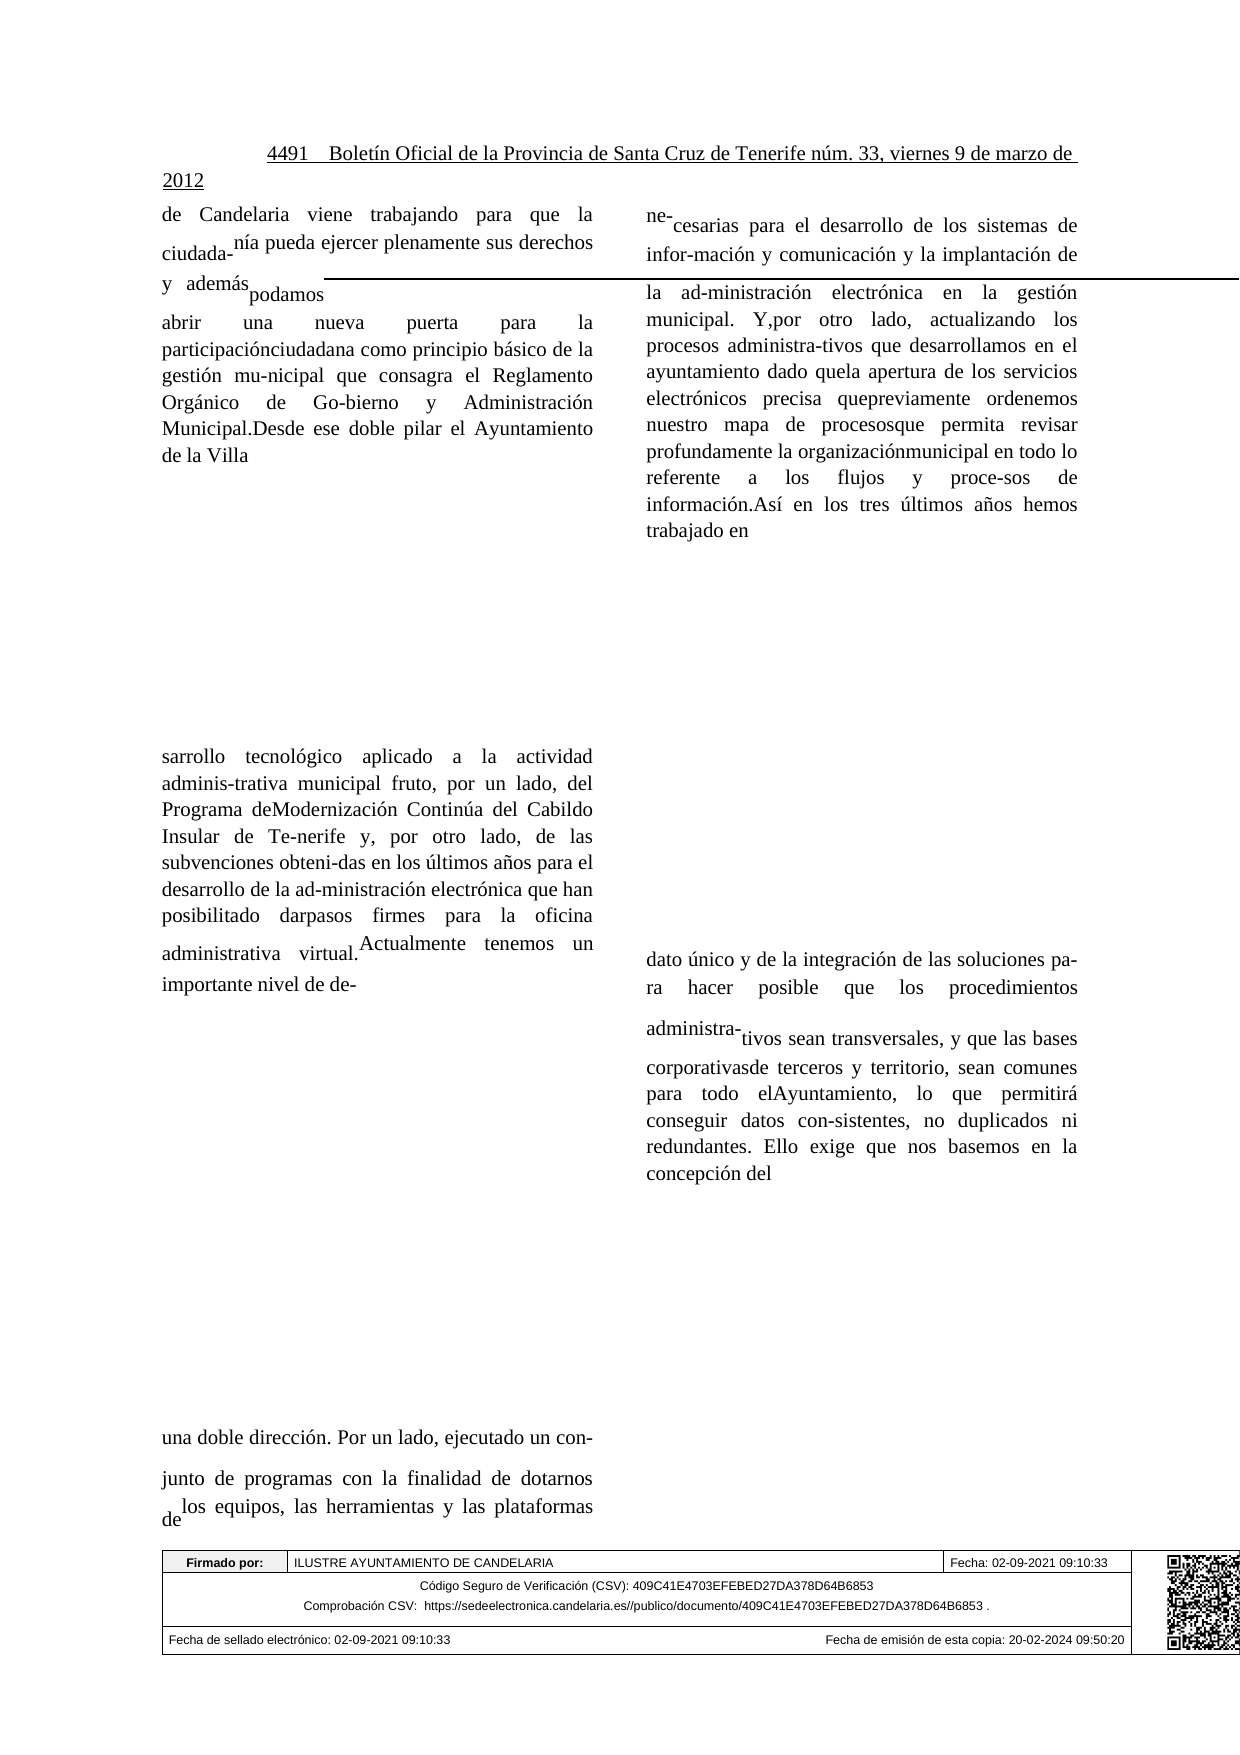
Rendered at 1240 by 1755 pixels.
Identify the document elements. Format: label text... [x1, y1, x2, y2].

text ne-cesarias para el desarrollo de los sistemas de infor-mación y comunicación y la implantación de [646, 202, 1078, 278]
text la ad-ministración electrónica en la gestión municipal. Y,por otro lado, actualizando los procesos administra-tivos que desarrollamos en el ayuntamiento dado quela apertura de los servicios electrónicos precisa quepreviamente ordenemos nuestro mapa de procesosque permita revisar profundamente la organizaciónmunicipal en todo lo referente a los flujos y proce-sos de información.Así en los tres últimos años hemos trabajado en [646, 280, 1078, 542]
text una doble dirección. Por un lado, ejecutado un con-junto de programas con la finalidad de dotarnos delos equipos, las herramientas y las plataformas [162, 1425, 593, 1531]
text dato único y de la integración de las soluciones pa-ra hacer posible que los procedimientos administra-tivos sean transversales, y que las bases corporativasde terceros y territorio, sean comunes para todo elAyuntamiento, lo que permitirá conseguir datos con-sistentes, no duplicados ni redundantes. Ello exige que nos basemos en la concepción del [646, 947, 1078, 1184]
text de Candelaria viene trabajando para que la ciudada-nía pueda ejercer plenamente sus derechos y ademáspodamos abrir una nueva puerta para la participaciónciudadana como principio básico de la gestión mu-nicipal que consagra el Reglamento Orgánico de Go-bierno y Administración Municipal.Desde ese doble pilar el Ayuntamiento de la Villa [162, 202, 593, 467]
text sarrollo tecnológico aplicado a la actividad adminis-trativa municipal fruto, por un lado, del Programa deModernización Continúa del Cabildo Insular de Te-nerife y, por otro lado, de las subvenciones obteni-das en los últimos años para el desarrollo de la ad-ministración electrónica que han posibilitado darpasos firmes para la oficina administrativa virtual.Actualmente tenemos un importante nivel de de- [162, 744, 593, 1008]
